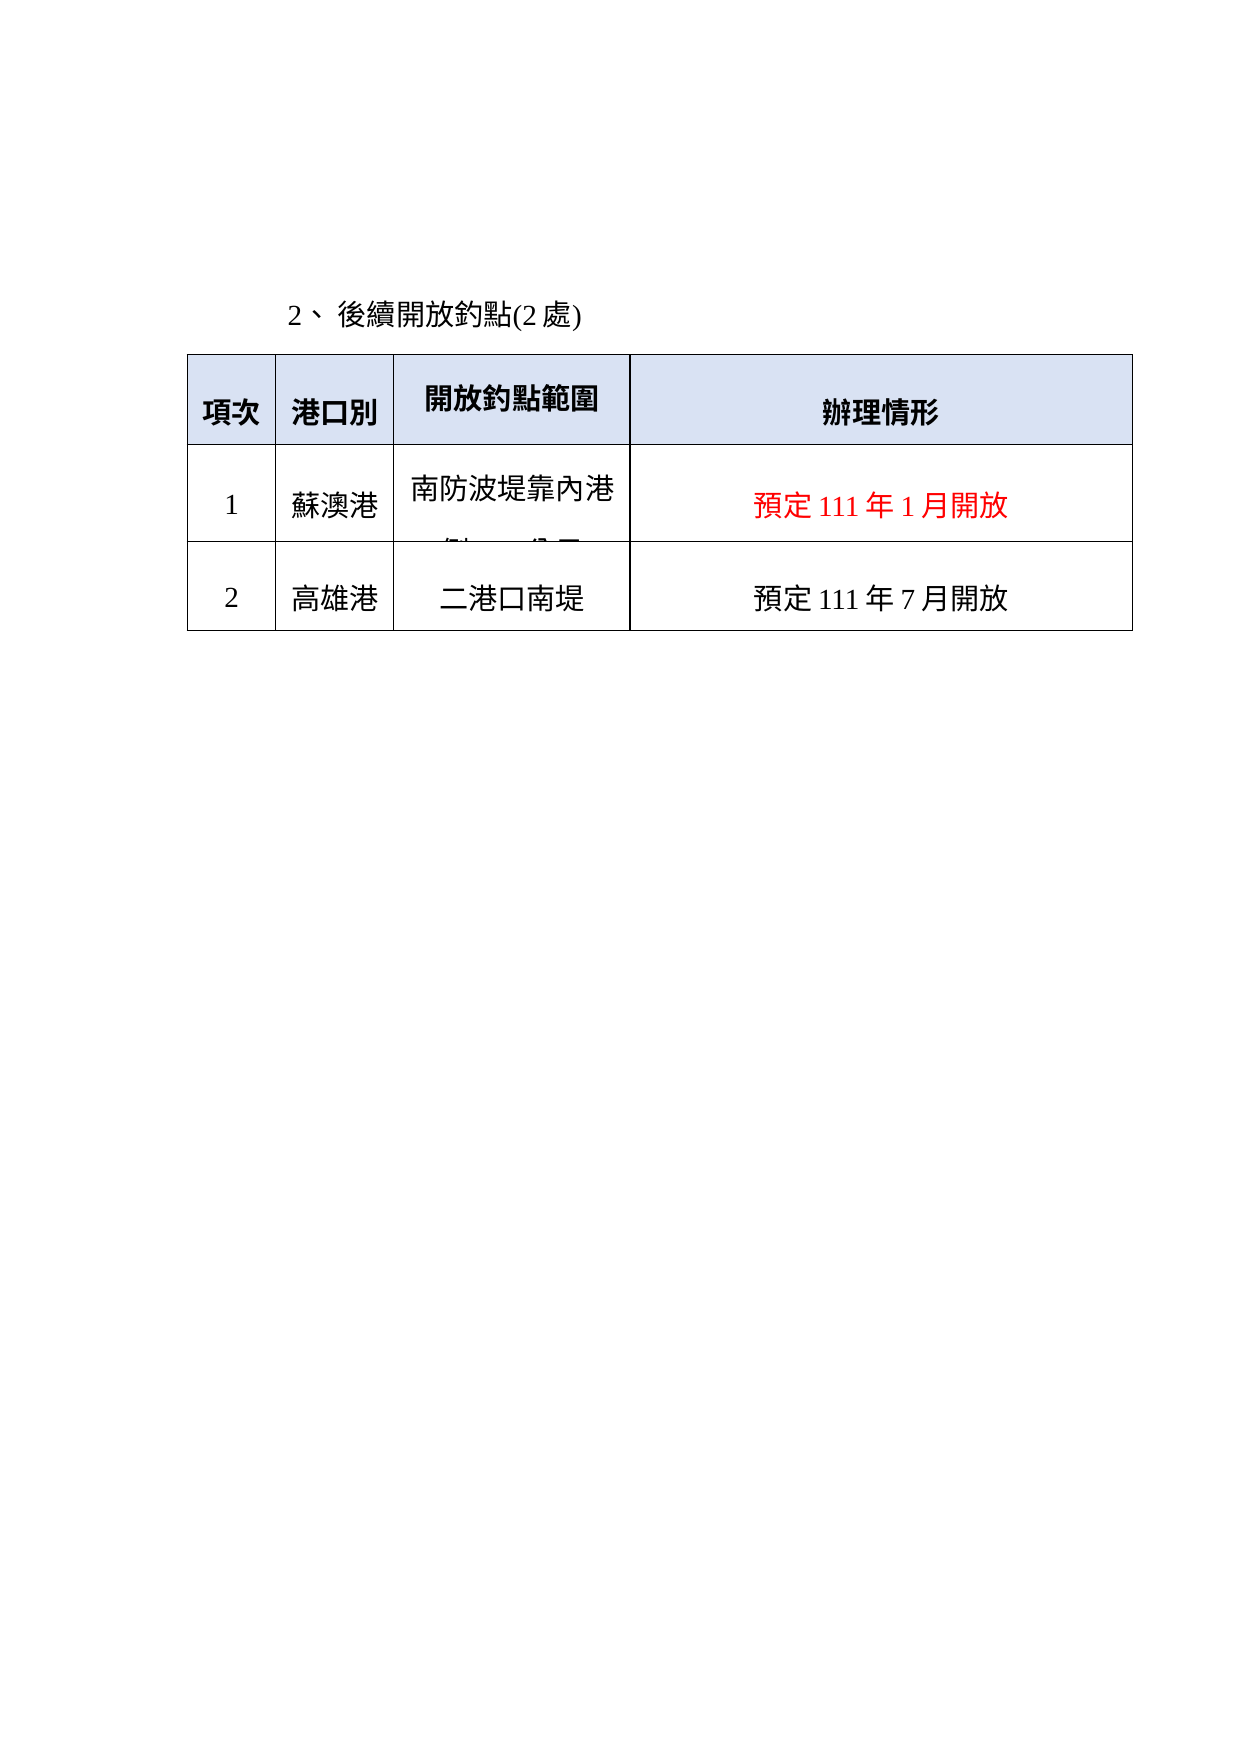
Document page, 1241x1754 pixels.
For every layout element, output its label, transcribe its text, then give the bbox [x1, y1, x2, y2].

table_cell 預定111年7月開放 [631, 542, 1132, 630]
table_cell 2 [188, 542, 275, 630]
table_cell 南防波堤靠內港側625公尺 [394, 445, 629, 541]
table_cell 1 [188, 445, 275, 541]
table_cell 高雄港 [276, 542, 393, 630]
table_header 開放釣點範圍 及面積 [394, 355, 629, 444]
table_header 港口別 [276, 355, 393, 444]
table_cell 預定111年1月開放 [631, 445, 1132, 541]
list 後續開放釣點(2處) [287, 271, 1093, 333]
table_cell 蘇澳港 [276, 445, 393, 541]
table_header 辦理情形 [631, 355, 1132, 444]
table_cell 二港口南堤 [394, 542, 629, 630]
table_header 項次 [188, 355, 275, 444]
